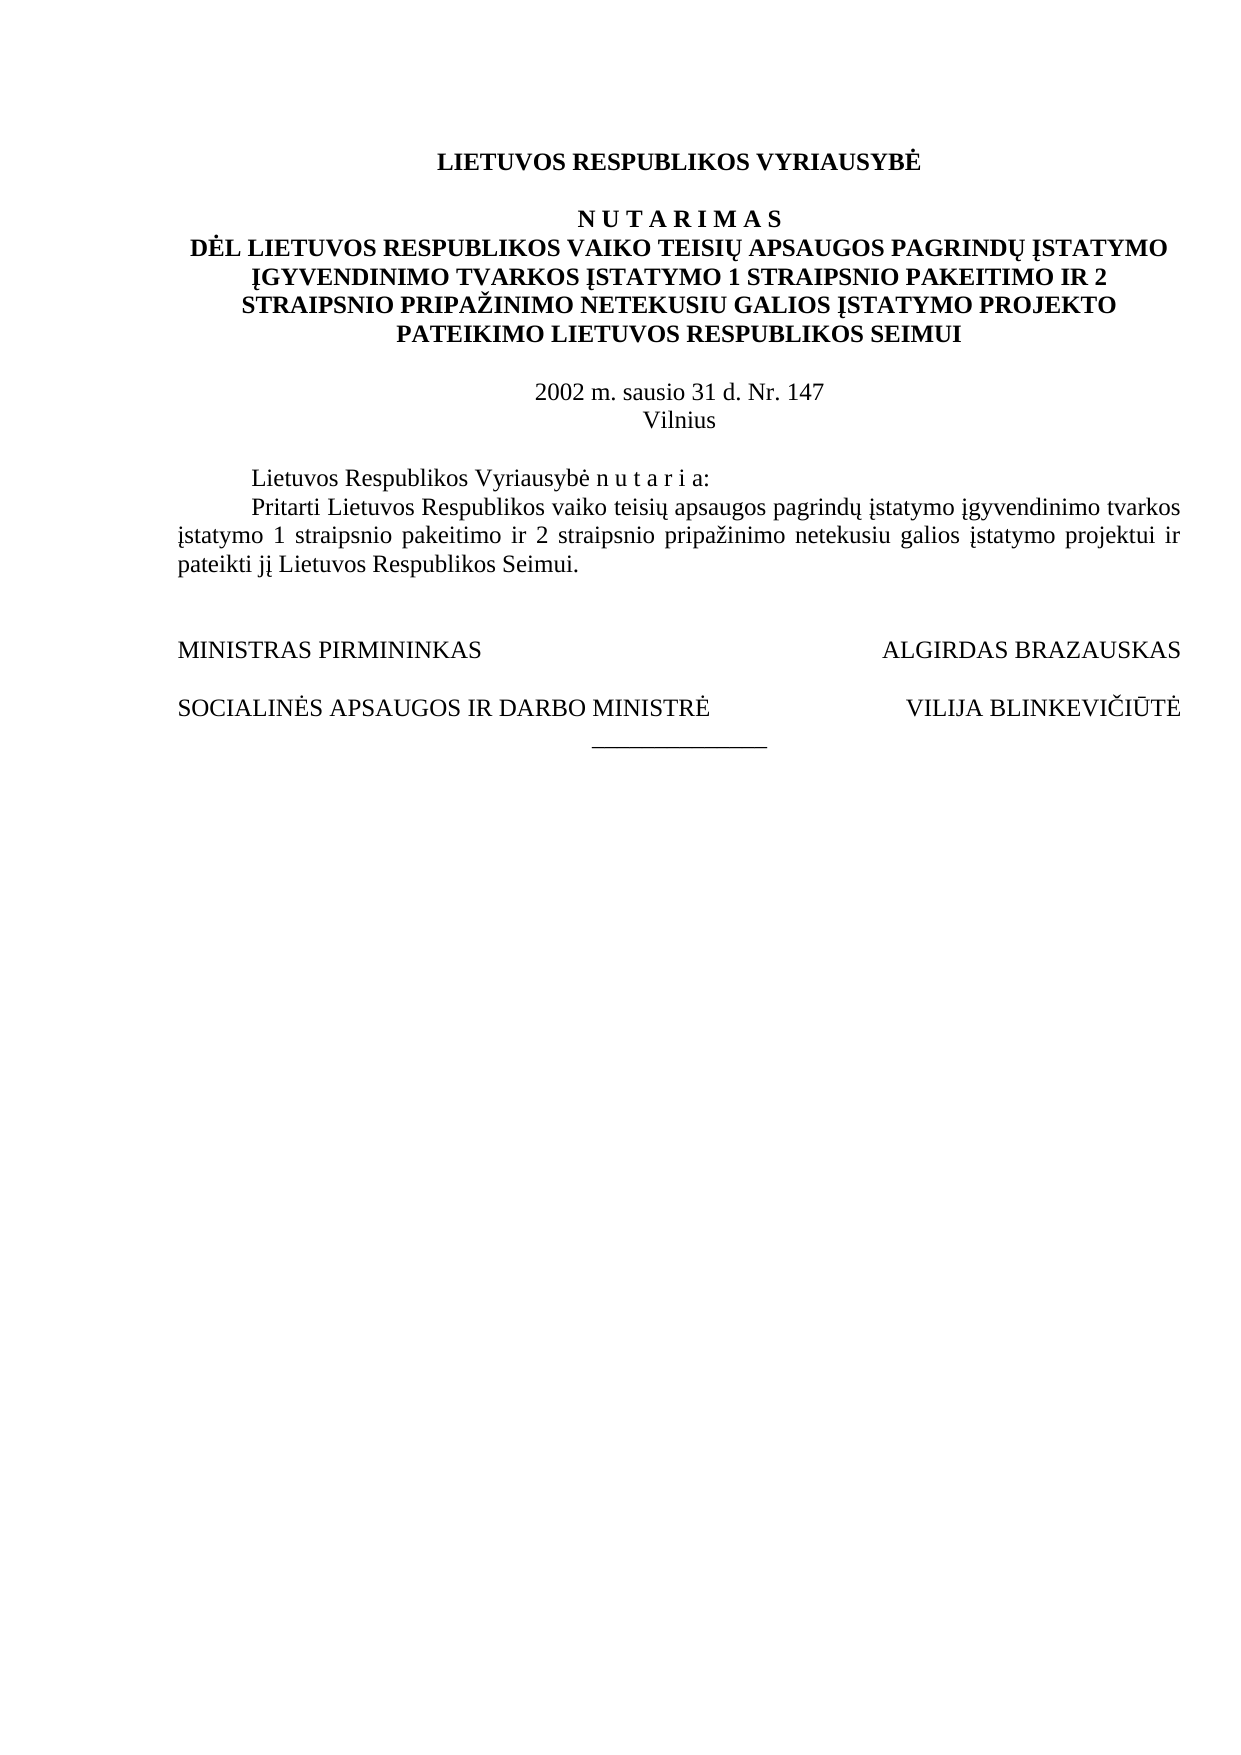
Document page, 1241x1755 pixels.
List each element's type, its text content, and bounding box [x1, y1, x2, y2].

text DĖL LIETUVOS RESPUBLIKOS VAIKO TEISIŲ APSAUGOS PAGRINDŲ ĮSTATYMO ĮGYVENDINIMO TVARKOS ĮSTATYMO 1 STRAIPSNIO PAKEITIMO IR 2 STRAIPSNIO PRIPAŽINIMO NETEKUSIU GALIOS ĮSTATYMO PROJEKTO PATEIKIMO LIETUVOS RESPUBLIKOS SEIMUI [177, 233, 1181, 348]
text Pritarti Lietuvos Respublikos vaiko teisių apsaugos pagrindų įstatymo įgyvendinimo tvarkos įstatymo 1 straipsnio pakeitimo ir 2 straipsnio pripažinimo netekusiu galios įstatymo projektui ir pateikti jį Lietuvos Respublikos Seimui. [177, 492, 1181, 578]
text MINISTRAS PIRMININKAS ALGIRDAS BRAZAUSKAS [177, 636, 1181, 664]
text Lietuvos Respublikos Vyriausybė nutaria: [177, 463, 1181, 492]
text LIETUVOS RESPUBLIKOS VYRIAUSYBĖ [177, 147, 1181, 176]
text Vilnius [177, 406, 1181, 434]
text ______________ [177, 722, 1181, 751]
text SOCIALINĖS APSAUGOS IR DARBO MINISTRĖ VILIJA BLINKEVIČIŪTĖ [177, 693, 1181, 722]
text 2002 m. sausio 31 d. Nr. 147 [177, 377, 1181, 406]
text N U T A R I M A S [177, 204, 1181, 233]
